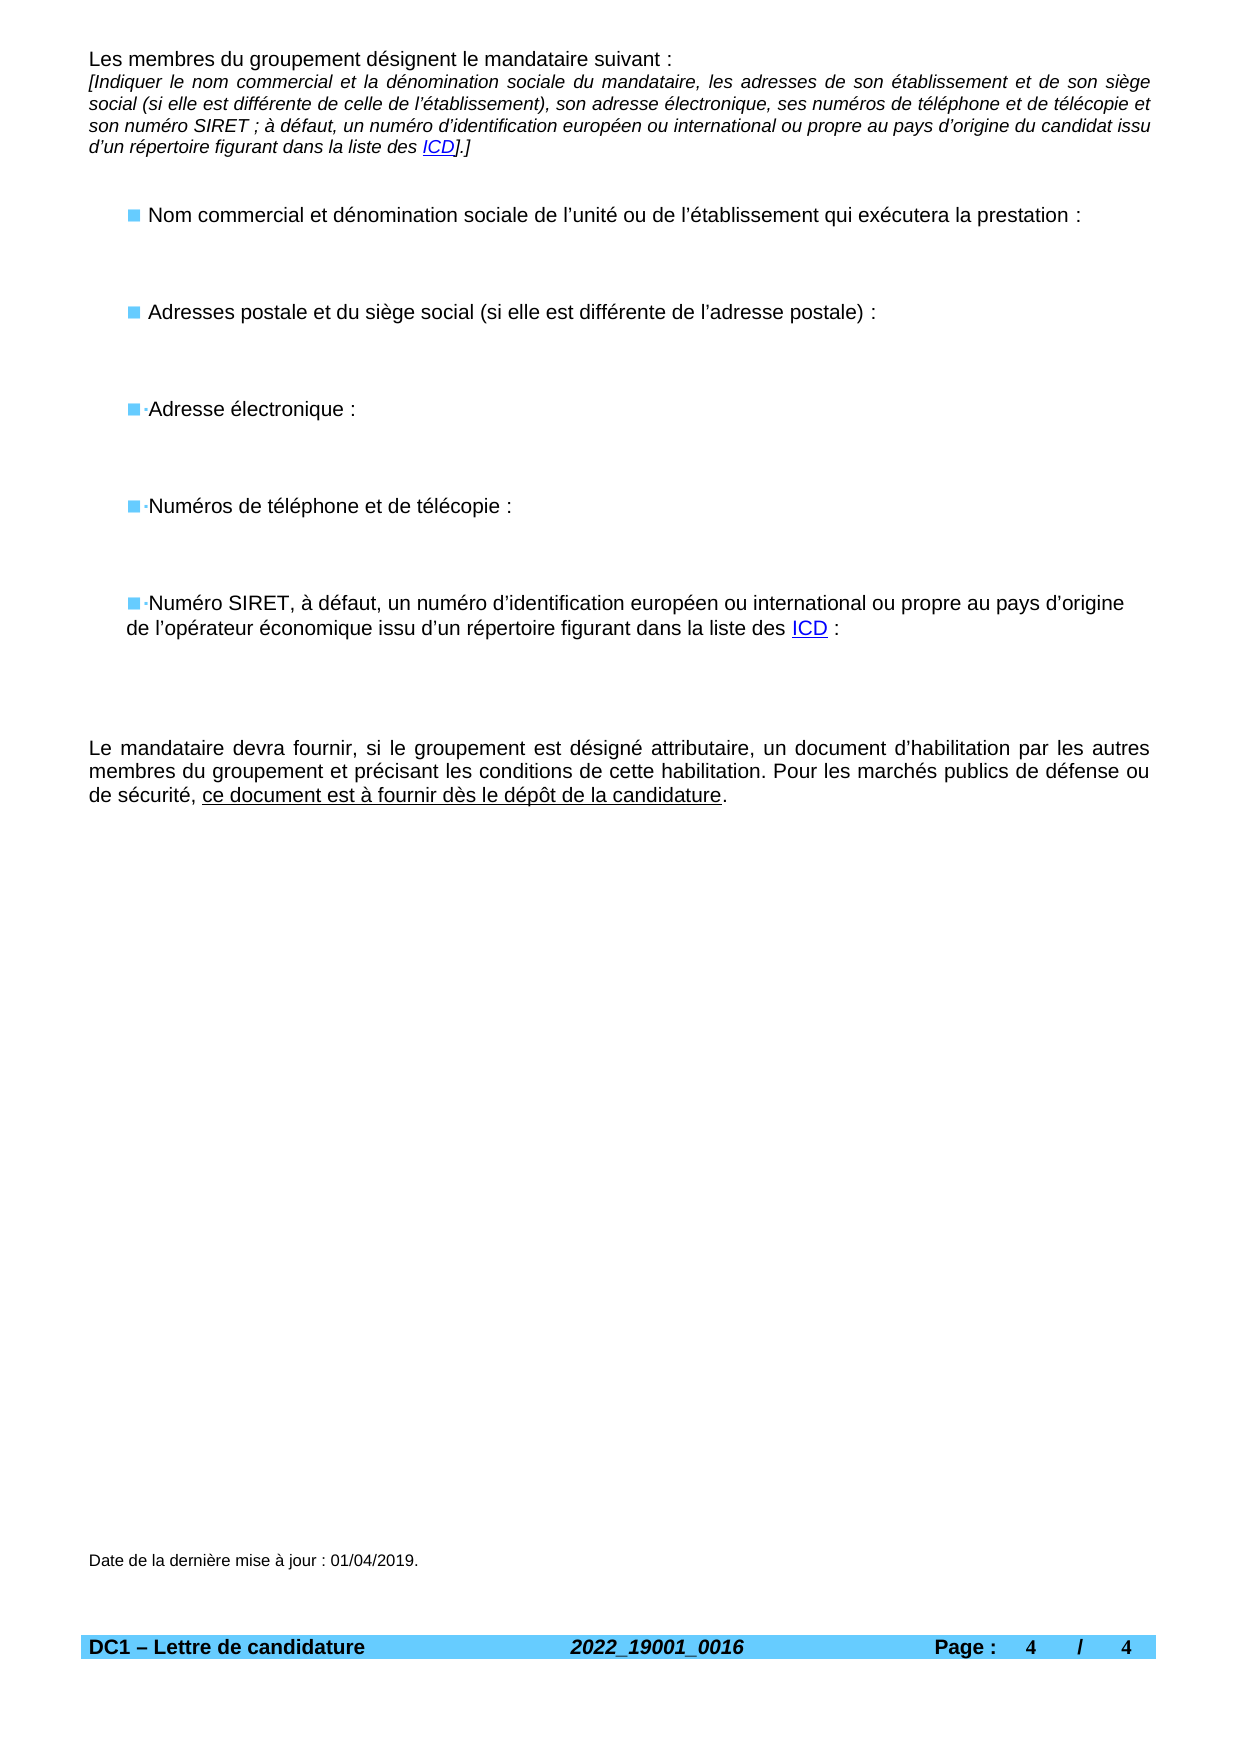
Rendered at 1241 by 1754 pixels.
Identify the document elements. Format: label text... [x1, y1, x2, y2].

text Date de la dernière mise à jour : 01/04/2019. [89, 1550, 1152, 1569]
text [Indiquer le nom commercial et la dénomination sociale du mandataire, les adresses de son établissement et de son siège social (si elle est différente de celle de l’établissement), son adresse électronique, ses numéros de téléphone et de télécopie et son numéro SIRET ; à défaut, un numéro d’identification européen ou international ou propre au pays d’origine du candidat issu d’un répertoire figurant dans la liste des ICD].] [89, 71, 1152, 157]
text Adresse électronique : [126, 397, 1152, 422]
text  Nom commercial et dénomination sociale de l’unité ou de l’établissement qui exécutera la prestation : [126, 203, 1152, 228]
text Le mandataire devra fournir, si le groupement est désigné attributaire, un document d’habilitation par les autres membres du groupement et précisant les conditions de cette habilitation. Pour les marchés publics de défense ou de sécurité, ce document est à fournir dès le dépôt de la candidature. [89, 735, 1152, 807]
text Numéros de téléphone et de télécopie : [126, 494, 1152, 519]
text Les membres du groupement désignent le mandataire suivant : [89, 47, 1152, 71]
text Numéro SIRET, à défaut, un numéro d’identification européen ou international ou propre au pays d’origine de l’opérateur économique issu d’un répertoire figurant dans la liste des ICD : [126, 591, 1152, 639]
text  Adresses postale et du siège social (si elle est différente de l’adresse postale) : [126, 300, 1152, 325]
